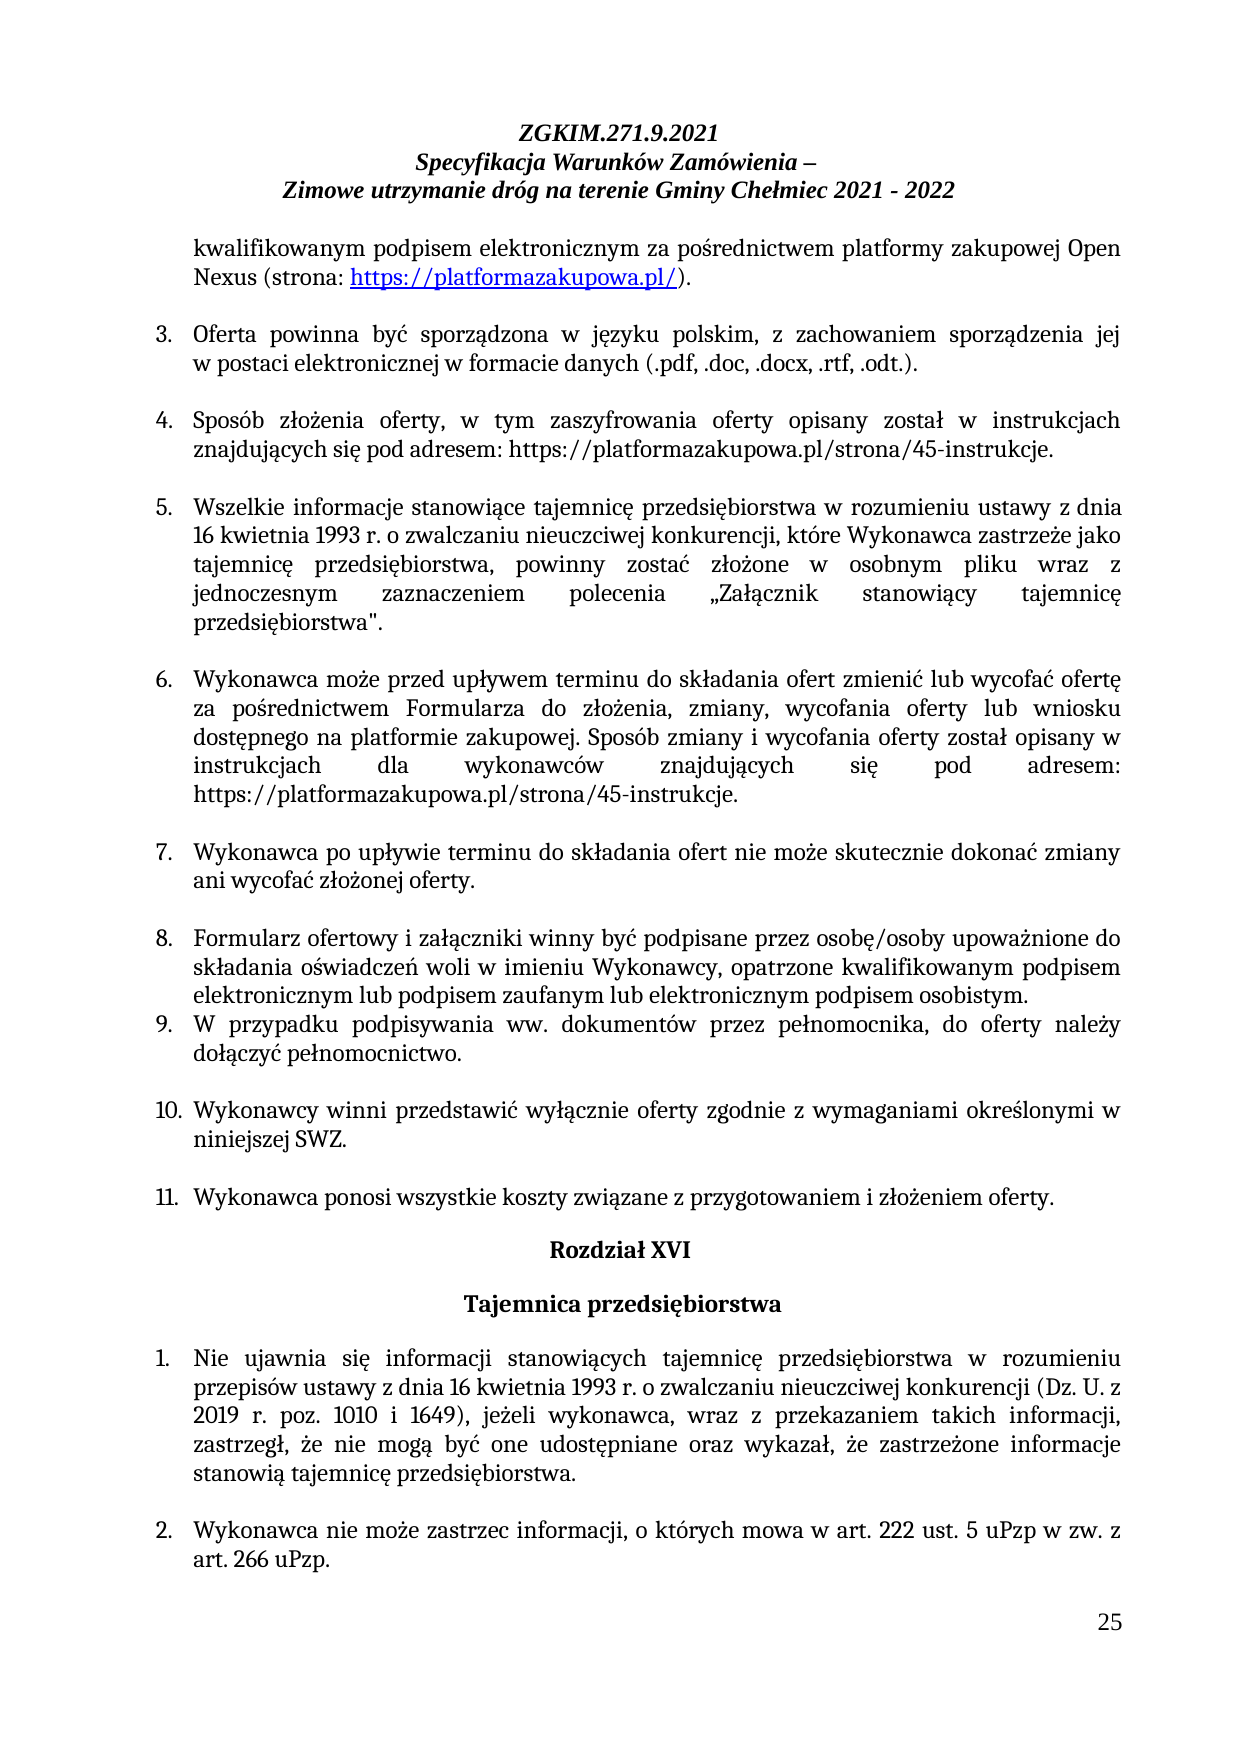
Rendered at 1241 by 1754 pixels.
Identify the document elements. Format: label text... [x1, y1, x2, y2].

list Sposób złożenia oferty, w tym zaszyfrowania oferty opisany został w instrukcjach znajdujących się pod adresem: https://platformazakupowa.pl/strona/45-instrukcje. [156, 406, 1122, 464]
text Rozdział XVI [118, 1236, 1122, 1265]
list Wszelkie informacje stanowiące tajemnicę przedsiębiorstwa w rozumieniu ustawy z dnia 16 kwietnia 1993 r. o zwalczaniu nieuczciwej konkurencji, które Wykonawca zastrzeże jako tajemnicę przedsiębiorstwa, powinny zostać złożone w osobnym pliku wraz z jednoczesnym zaznaczeniem polecenia „Załącznik stanowiący tajemnicę przedsiębiorstwa". [156, 493, 1122, 636]
list Wykonawca może przed upływem terminu do składania ofert zmienić lub wycofać ofertę za pośrednictwem Formularza do złożenia, zmiany, wycofania oferty lub wniosku dostępnego na platformie zakupowej. Sposób zmiany i wycofania oferty został opisany w instrukcjach dla wykonawców znajdujących się pod adresem: https://platformazakupowa.pl/strona/45-instrukcje. [156, 665, 1122, 809]
list Oferta powinna być sporządzona w języku polskim, z zachowaniem sporządzenia jej w postaci elektronicznej w formacie danych (.pdf, .doc, .docx, .rtf, .odt.). [156, 320, 1122, 378]
text Tajemnica przedsiębiorstwa [118, 1290, 1122, 1319]
list Nie ujawnia się informacji stanowiących tajemnicę przedsiębiorstwa w rozumieniu przepisów ustawy z dnia 16 kwietnia 1993 r. o zwalczaniu nieuczciwej konkurencji (Dz. U. z 2019 r. poz. 1010 i 1649), jeżeli wykonawca, wraz z przekazaniem takich informacji, zastrzegł, że nie mogą być one udostępniane oraz wykazał, że zastrzeżone informacje stanowią tajemnicę przedsiębiorstwa. [156, 1344, 1122, 1488]
list W przypadku podpisywania ww. dokumentów przez pełnomocnika, do oferty należy dołączyć pełnomocnictwo. [156, 1010, 1122, 1068]
list Wykonawcy winni przedstawić wyłącznie oferty zgodnie z wymaganiami określonymi w niniejszej SWZ. [156, 1096, 1122, 1154]
list Formularz ofertowy i załączniki winny być podpisane przez osobę/osoby upoważnione do składania oświadczeń woli w imieniu Wykonawcy, opatrzone kwalifikowanym podpisem elektronicznym lub podpisem zaufanym lub elektronicznym podpisem osobistym. [156, 924, 1122, 1010]
list Wykonawca ponosi wszystkie koszty związane z przygotowaniem i złożeniem oferty. [156, 1183, 1122, 1211]
list kwalifikowanym podpisem elektronicznym za pośrednictwem platformy zakupowej Open Nexus (strona: https://platformazakupowa.pl/). [156, 234, 1122, 291]
list Wykonawca po upływie terminu do składania ofert nie może skutecznie dokonać zmiany ani wycofać złożonej oferty. [156, 838, 1122, 895]
list Wykonawca nie może zastrzec informacji, o których mowa w art. 222 ust. 5 uPzp w zw. z art. 266 uPzp. [156, 1516, 1122, 1574]
